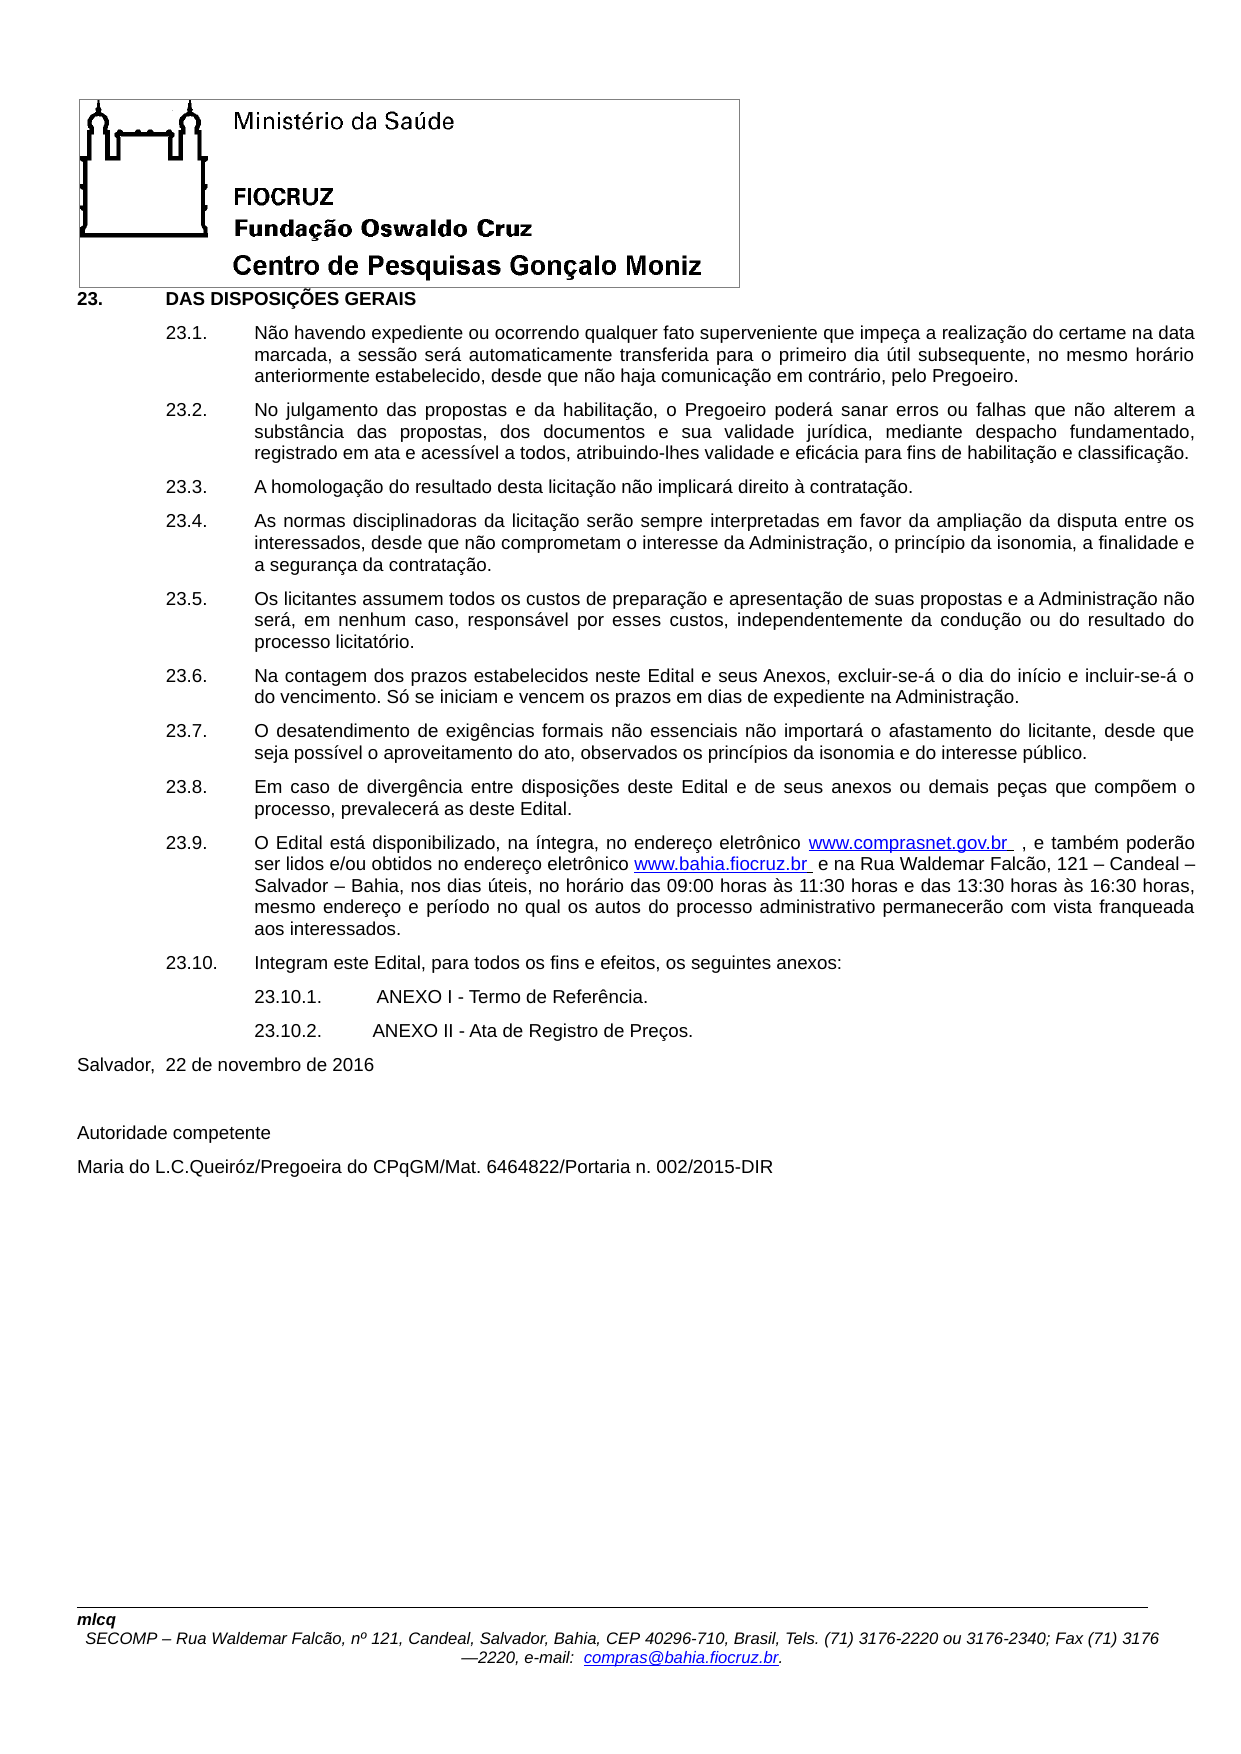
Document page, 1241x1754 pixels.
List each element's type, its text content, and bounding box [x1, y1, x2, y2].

list 23.1. Não havendo expediente ou ocorrendo qualquer fato superveniente que impeça a realização do certame na data marcada, a sessão será automaticamente transferida para o primeiro dia útil subsequente, no mesmo horário anteriormente estabelecido, desde que não haja comunicação em contrário, pelo Pregoeiro. [166, 322, 1195, 386]
list 23. DAS DISPOSIÇÕES GERAIS [77, 153, 1195, 309]
list Salvador, 22 de novembro de 2016 [77, 1054, 1195, 1076]
list 23.7. O desatendimento de exigências formais não essenciais não importará o afastamento do licitante, desde que seja possível o aproveitamento do ato, observados os princípios da isonomia e do interesse público. [166, 720, 1195, 763]
list 23.8. Em caso de divergência entre disposições deste Edital e de seus anexos ou demais peças que compõem o processo, prevalecerá as deste Edital. [166, 776, 1195, 819]
list 23.5. Os licitantes assumem todos os custos de preparação e apresentação de suas propostas e a Administração não será, em nenhum caso, responsável por esses custos, independentemente da condução ou do resultado do processo licitatório. [166, 587, 1195, 652]
list 23.2. No julgamento das propostas e da habilitação, o Pregoeiro poderá sanar erros ou falhas que não alterem a substância das propostas, dos documentos e sua validade jurídica, mediante despacho fundamentado, registrado em ata e acessível a todos, atribuindo-lhes validade e eficácia para fins de habilitação e classificação. [166, 399, 1195, 464]
list 23.6. Na contagem dos prazos estabelecidos neste Edital e seus Anexos, excluir-se-á o dia do início e incluir-se-á o do vencimento. Só se iniciam e vencem os prazos em dias de expediente na Administração. [166, 664, 1195, 708]
list Autoridade competente [77, 1122, 1195, 1144]
list 23.9. O Edital está disponibilizado, na íntegra, no endereço eletrônico www.comprasnet.gov.br , e também poderão ser lidos e/ou obtidos no endereço eletrônico www.bahia.fiocruz.br e na Rua Waldemar Falcão, 121 – Candeal – Salvador – Bahia, nos dias úteis, no horário das 09:00 horas às 11:30 horas e das 13:30 horas às 16:30 horas, mesmo endereço e período no qual os autos do processo administrativo permanecerão com vista franqueada aos interessados. [166, 831, 1195, 939]
list 23.4. As normas disciplinadoras da licitação serão sempre interpretadas em favor da ampliação da disputa entre os interessados, desde que não comprometam o interesse da Administração, o princípio da isonomia, a finalidade e a segurança da contratação. [166, 510, 1195, 575]
list 23.3. A homologação do resultado desta licitação não implicará direito à contratação. [166, 476, 1195, 498]
list 23.10. Integram este Edital, para todos os fins e efeitos, os seguintes anexos: [166, 952, 1195, 973]
list Maria do L.C.Queiróz/Pregoeira do CPqGM/Mat. 6464822/Portaria n. 002/2015-DIR [77, 1156, 1195, 1178]
list 23.10.1. ANEXO I - Termo de Referência. [254, 986, 1195, 1007]
list 23.10.2. ANEXO II - Ata de Registro de Preços. [254, 1020, 1195, 1041]
